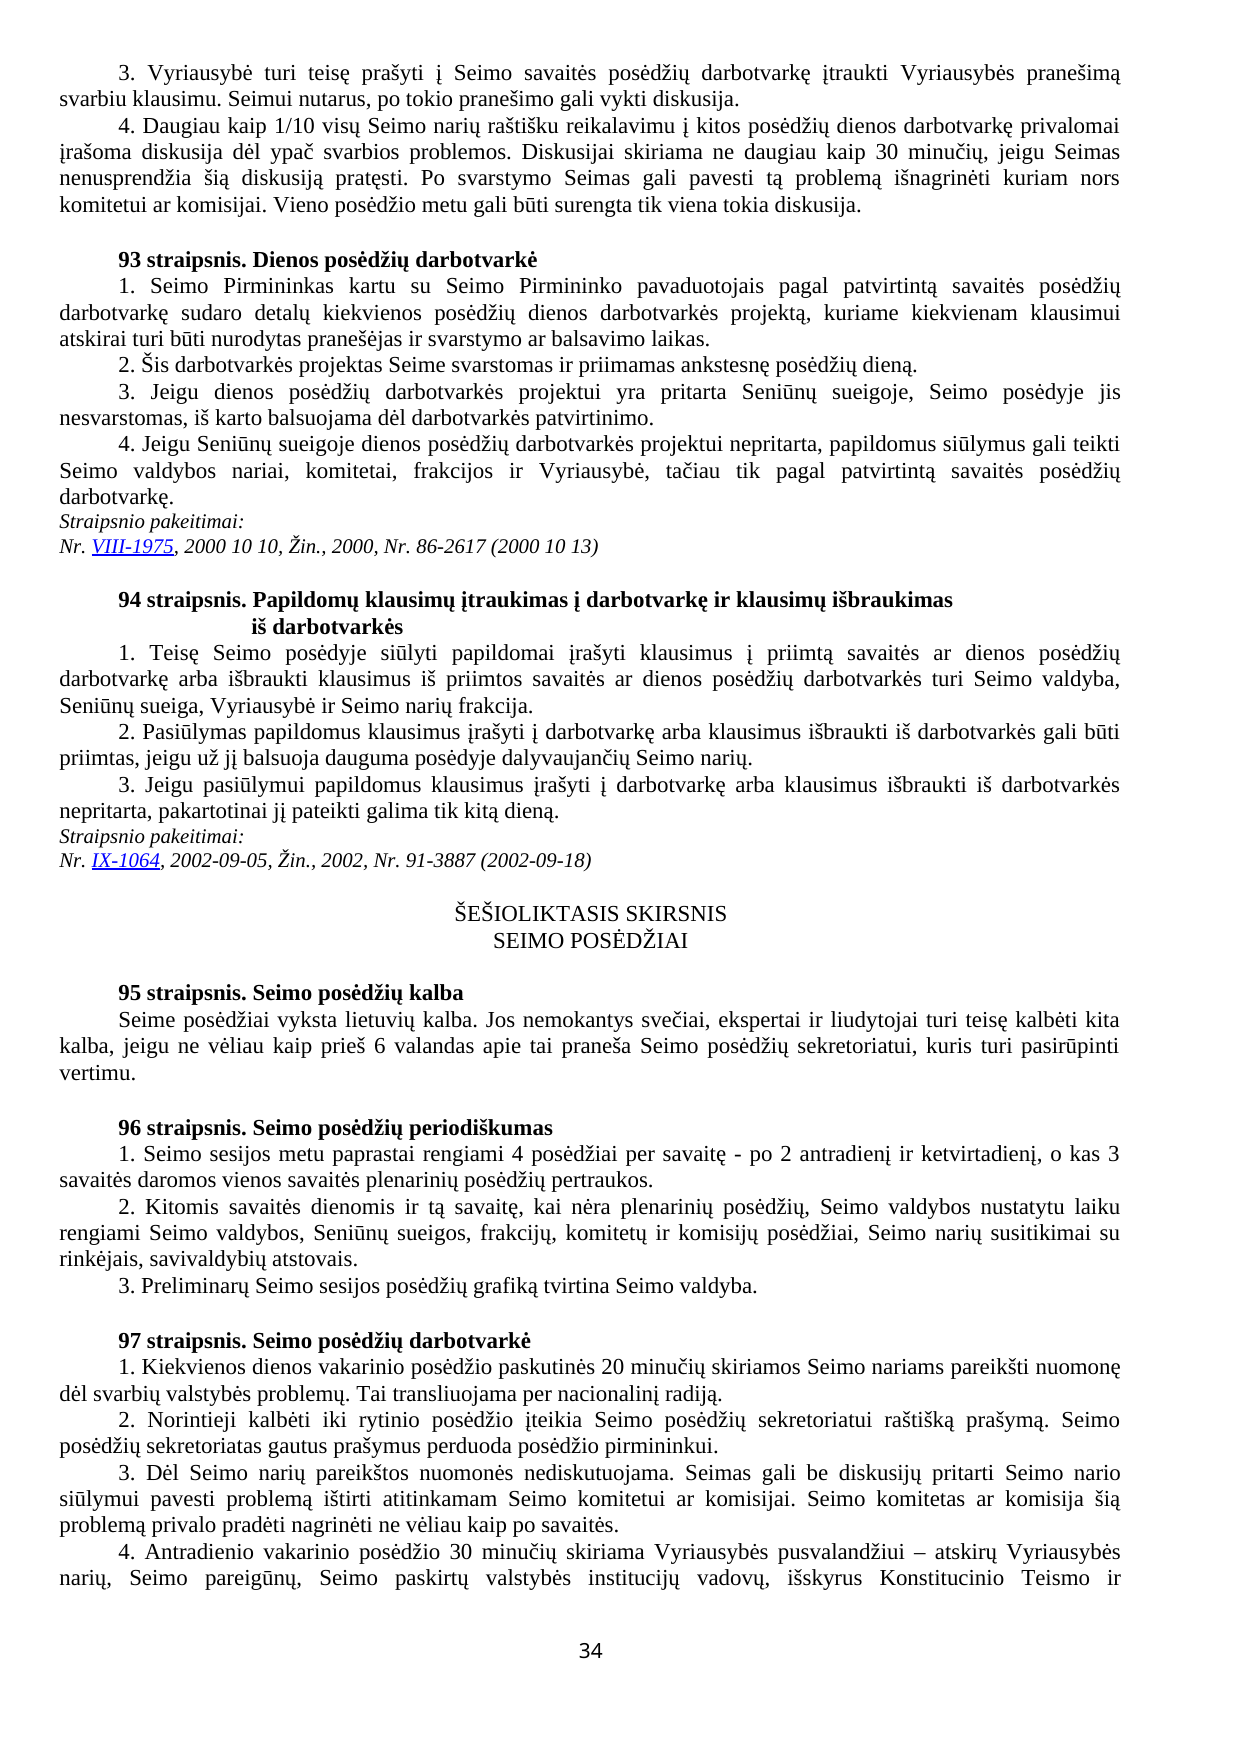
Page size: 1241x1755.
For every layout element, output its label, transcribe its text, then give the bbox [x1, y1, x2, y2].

text Nr. VIII-1975, 2000 10 10, Žin., 2000, Nr. 86-2617 (2000 10 13) [59, 533, 1122, 558]
text 93 straipsnis. Dienos posėdžių darbotvarkė [59, 246, 1122, 272]
text iš darbotvarkės [59, 613, 1122, 639]
text Straipsnio pakeitimai: [59, 823, 1122, 848]
text 97 straipsnis. Seimo posėdžių darbotvarkė [59, 1327, 1122, 1353]
text 1. Seimo sesijos metu paprastai rengiami 4 posėdžiai per savaitę - po 2 antradienį ir ketvirtadienį, o kas 3 savaitės daromos vienos savaitės plenarinių posėdžių pertraukos. [59, 1140, 1122, 1193]
text 3. Dėl Seimo narių pareikštos nuomonės nediskutuojama. Seimas gali be diskusijų pritarti Seimo nario siūlymui pavesti problemą ištirti atitinkamam Seimo komitetui ar komisijai. Seimo komitetas ar komisija šią problemą privalo pradėti nagrinėti ne vėliau kaip po savaitės. [59, 1459, 1122, 1538]
text 94 straipsnis. Papildomų klausimų įtraukimas į darbotvarkę ir klausimų išbraukimas [59, 586, 1122, 613]
text 4. Daugiau kaip 1/10 visų Seimo narių raštišku reikalavimu į kitos posėdžių dienos darbotvarkę privalomai įrašoma diskusija dėl ypač svarbios problemos. Diskusijai skiriama ne daugiau kaip 30 minučių, jeigu Seimas nenusprendžia šią diskusiją pratęsti. Po svarstymo Seimas gali pavesti tą problemą išnagrinėti kuriam nors komitetui ar komisijai. Vieno posėdžio metu gali būti surengta tik viena tokia diskusija. [59, 112, 1122, 217]
text Seime posėdžiai vyksta lietuvių kalba. Jos nemokantys svečiai, ekspertai ir liudytojai turi teisę kalbėti kita kalba, jeigu ne vėliau kaip prieš 6 valandas apie tai praneša Seimo posėdžių sekretoriatui, kuris turi pasirūpinti vertimu. [59, 1006, 1122, 1085]
text 1. Seimo Pirmininkas kartu su Seimo Pirmininko pavaduotojais pagal patvirtintą savaitės posėdžių darbotvarkę sudaro detalų kiekvienos posėdžių dienos darbotvarkės projektą, kuriame kiekvienam klausimui atskirai turi būti nurodytas pranešėjas ir svarstymo ar balsavimo laikas. [59, 272, 1122, 351]
text 2. Kitomis savaitės dienomis ir tą savaitę, kai nėra plenarinių posėdžių, Seimo valdybos nustatytu laiku rengiami Seimo valdybos, Seniūnų sueigos, frakcijų, komitetų ir komisijų posėdžiai, Seimo narių susitikimai su rinkėjais, savivaldybių atstovais. [59, 1193, 1122, 1272]
text 2. Šis darbotvarkės projektas Seime svarstomas ir priimamas ankstesnę posėdžių dieną. [59, 351, 1122, 378]
text 4. Jeigu Seniūnų sueigoje dienos posėdžių darbotvarkės projektui nepritarta, papildomus siūlymus gali teikti Seimo valdybos nariai, komitetai, frakcijos ir Vyriausybė, tačiau tik pagal patvirtintą savaitės posėdžių darbotvarkę. [59, 430, 1122, 509]
text 3. Preliminarų Seimo sesijos posėdžių grafiką tvirtina Seimo valdyba. [59, 1272, 1122, 1298]
text 96 straipsnis. Seimo posėdžių periodiškumas [59, 1114, 1122, 1140]
text 4. Antradienio vakarinio posėdžio 30 minučių skiriama Vyriausybės pusvalandžiui – atskirų Vyriausybės narių, Seimo pareigūnų, Seimo paskirtų valstybės institucijų vadovų, išskyrus Konstitucinio Teismo ir [59, 1538, 1122, 1590]
text ŠEŠIOLIKTASIS SKIRSNIS [59, 900, 1122, 927]
text SEIMO POSĖDŽIAI [59, 927, 1122, 953]
text Nr. IX-1064, 2002-09-05, Žin., 2002, Nr. 91-3887 (2002-09-18) [59, 848, 1122, 872]
text 3. Vyriausybė turi teisę prašyti į Seimo savaitės posėdžių darbotvarkę įtraukti Vyriausybės pranešimą svarbiu klausimu. Seimui nutarus, po tokio pranešimo gali vykti diskusija. [59, 59, 1122, 112]
text 3. Jeigu pasiūlymui papildomus klausimus įrašyti į darbotvarkę arba klausimus išbraukti iš darbotvarkės nepritarta, pakartotinai jį pateikti galima tik kitą dieną. [59, 771, 1122, 823]
text 2. Norintieji kalbėti iki rytinio posėdžio įteikia Seimo posėdžių sekretoriatui raštišką prašymą. Seimo posėdžių sekretoriatas gautus prašymus perduoda posėdžio pirmininkui. [59, 1406, 1122, 1459]
text 2. Pasiūlymas papildomus klausimus įrašyti į darbotvarkę arba klausimus išbraukti iš darbotvarkės gali būti priimtas, jeigu už jį balsuoja dauguma posėdyje dalyvaujančių Seimo narių. [59, 718, 1122, 771]
text Straipsnio pakeitimai: [59, 509, 1122, 533]
text 1. Teisę Seimo posėdyje siūlyti papildomai įrašyti klausimus į priimtą savaitės ar dienos posėdžių darbotvarkę arba išbraukti klausimus iš priimtos savaitės ar dienos posėdžių darbotvarkės turi Seimo valdyba, Seniūnų sueiga, Vyriausybė ir Seimo narių frakcija. [59, 639, 1122, 718]
text 3. Jeigu dienos posėdžių darbotvarkės projektui yra pritarta Seniūnų sueigoje, Seimo posėdyje jis nesvarstomas, iš karto balsuojama dėl darbotvarkės patvirtinimo. [59, 378, 1122, 430]
text 1. Kiekvienos dienos vakarinio posėdžio paskutinės 20 minučių skiriamos Seimo nariams pareikšti nuomonę dėl svarbių valstybės problemų. Tai transliuojama per nacionalinį radiją. [59, 1353, 1122, 1406]
text 95 straipsnis. Seimo posėdžių kalba [59, 979, 1122, 1006]
